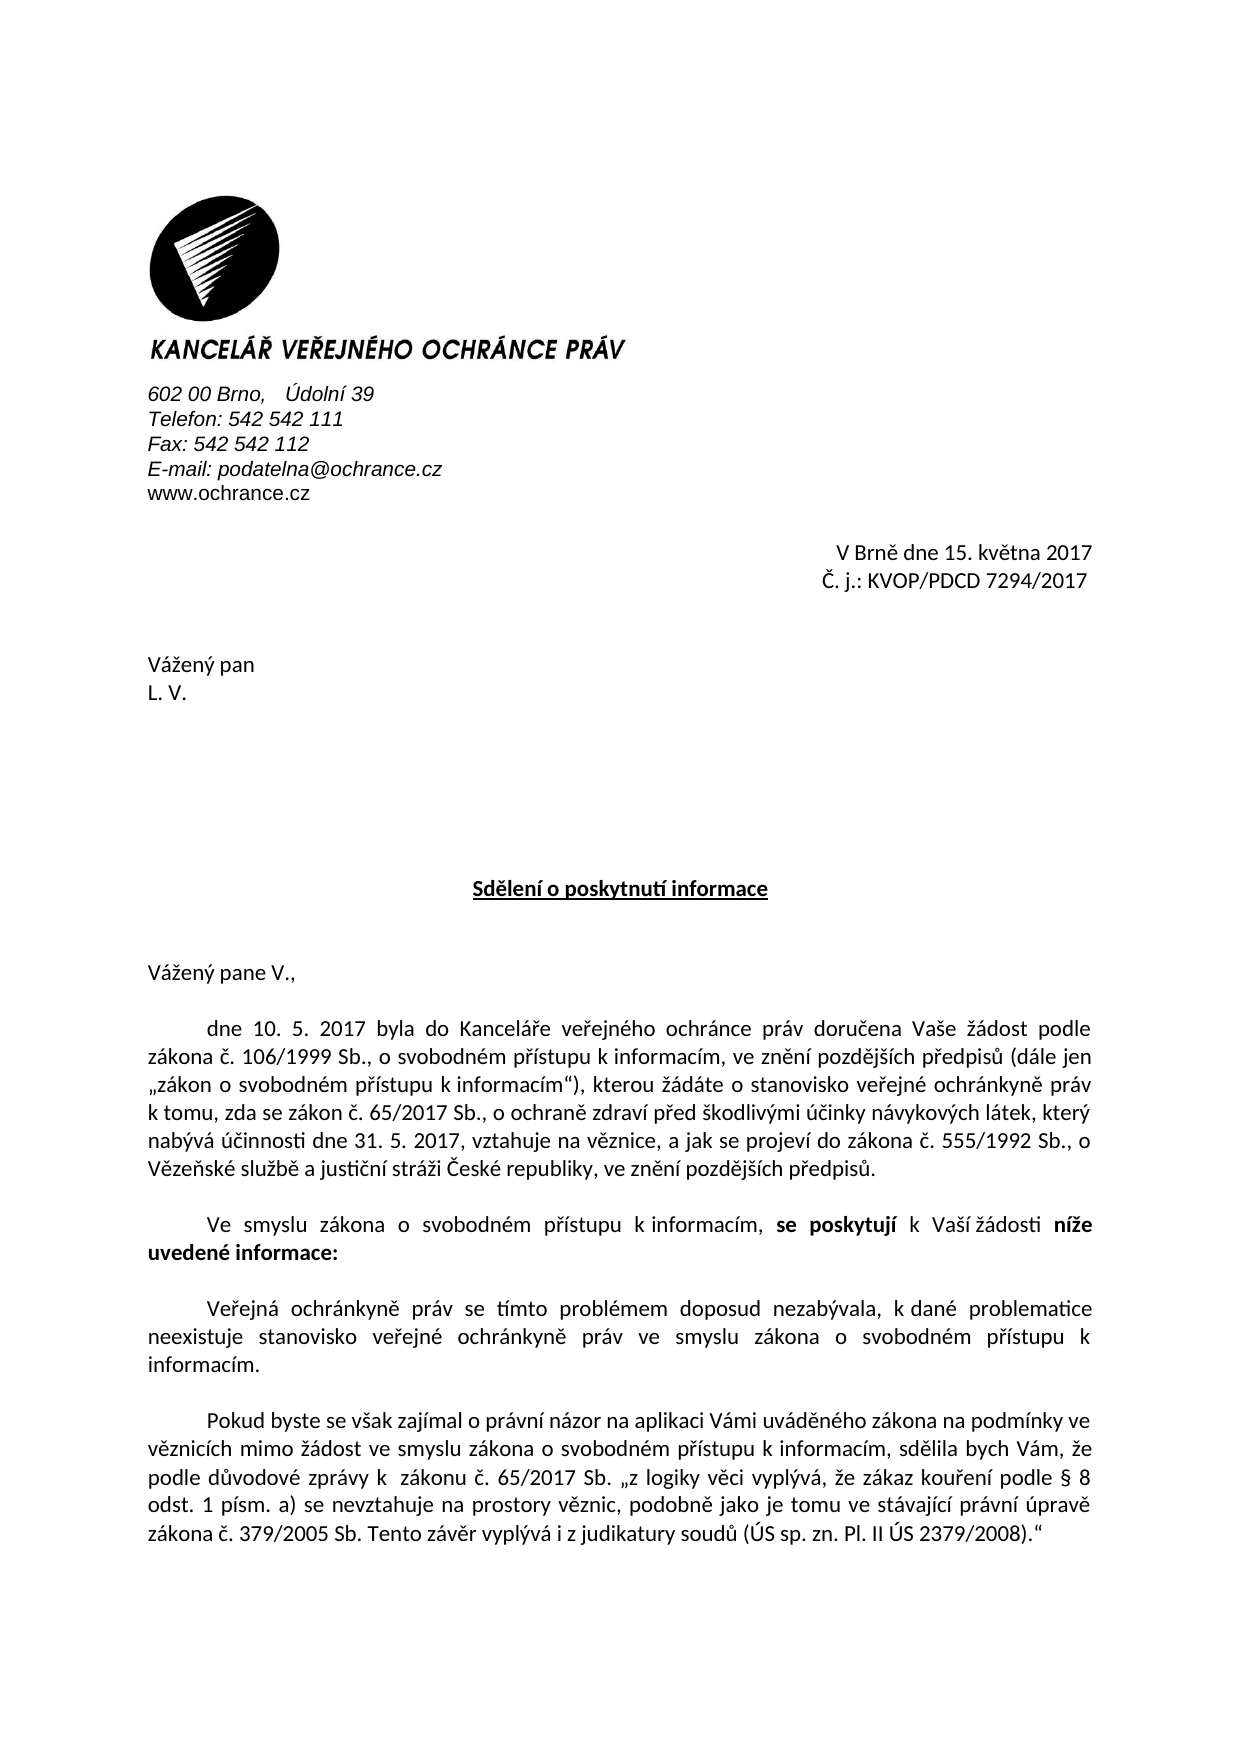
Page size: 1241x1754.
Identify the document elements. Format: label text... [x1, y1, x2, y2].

text Pokud byste se však zajímal o právní názor na aplikaci Vámi uváděného zákona na podmínky ve věznicích mimo žádost ve smyslu zákona o svobodném přístupu k informacím, sdělila bych Vám, že podle důvodové zprávy k zákonu č. 65/2017 Sb. „z logiky věci vyplývá, že zákaz kouření podle § 8 odst. 1 písm. a) se nevztahuje na prostory věznic, podobně jako je tomu ve stávající právní úpravě zákona č. 379/2005 Sb. Tento závěr vyplývá i z judikatury soudů (ÚS sp. zn. Pl. II ÚS 2379/2008).“ [148, 1407, 1093, 1547]
text V Brně dne 15. května 2017 [148, 538, 1093, 566]
text Č. j.: KVOP/PDCD 7294/2017 [146, 566, 1093, 594]
text Ve smyslu zákona o svobodném přístupu k informacím, se poskytují k Vaší žádosti níže uvedené informace: [148, 1210, 1093, 1266]
text Veřejná ochránkyně práv se tímto problémem doposud nezabývala, k dané problematice neexistuje stanovisko veřejné ochránkyně práv ve smyslu zákona o svobodném přístupu k informacím. [148, 1294, 1093, 1378]
text Vážený pane V., [148, 958, 1093, 986]
text Sdělení o poskytnutí informace [148, 874, 1093, 902]
text dne 10. 5. 2017 byla do Kanceláře veřejného ochránce práv doručena Vaše žádost podle zákona č. 106/1999 Sb., o svobodném přístupu k informacím, ve znění pozdějších předpisů (dále jen „zákon o svobodném přístupu k informacím“), kterou žádáte o stanovisko veřejné ochránkyně práv k tomu, zda se zákon č. 65/2017 Sb., o ochraně zdraví před škodlivými účinky návykových látek, který nabývá účinnosti dne 31. 5. 2017, vztahuje na věznice, a jak se projeví do zákona č. 555/1992 Sb., o Vězeňské službě a justiční stráži České republiky, ve znění pozdějších předpisů. [148, 1014, 1093, 1182]
text L. V. [148, 678, 1093, 706]
text Vážený pan [148, 650, 1093, 678]
